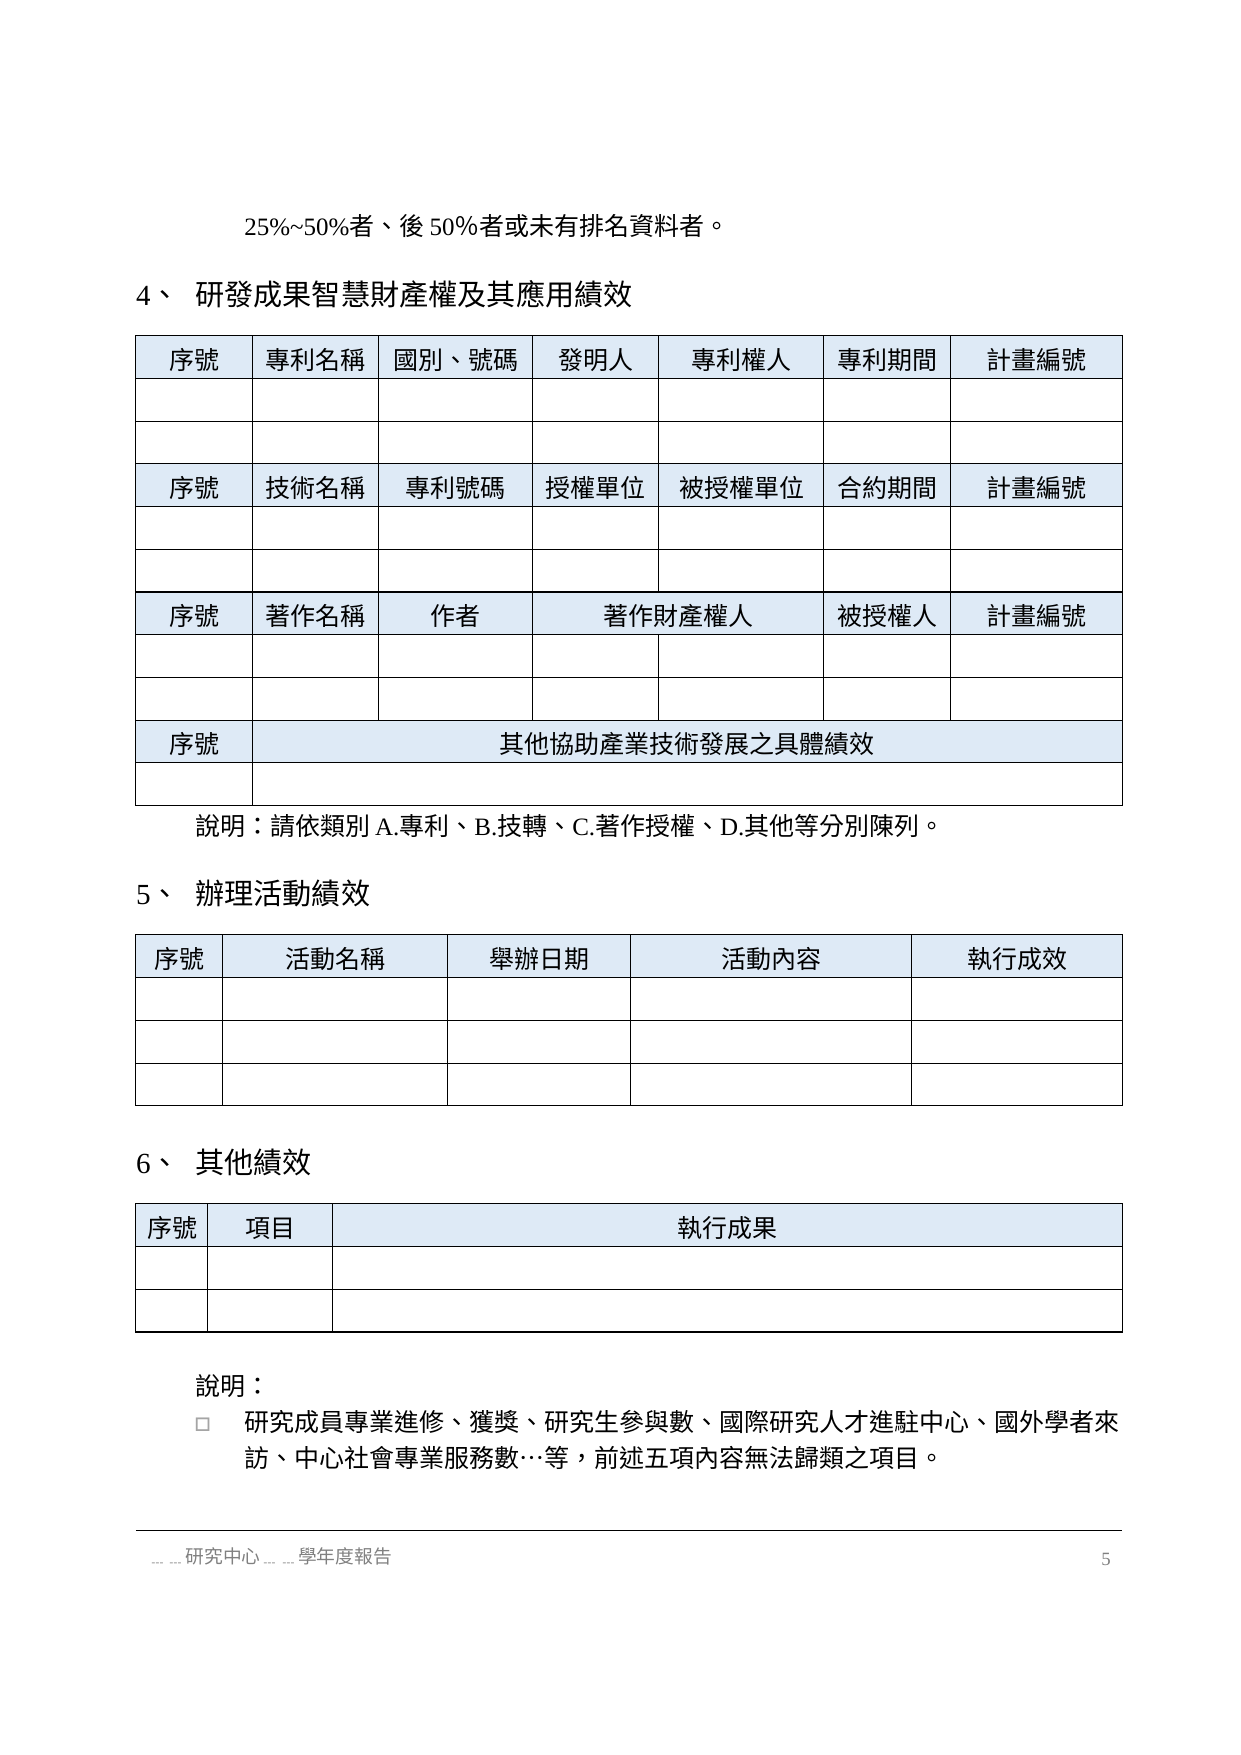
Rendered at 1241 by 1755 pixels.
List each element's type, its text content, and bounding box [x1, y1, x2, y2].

subtitle 其他績效 [312, 1140, 1122, 1182]
table_cell [951, 379, 1122, 421]
table_cell [951, 635, 1122, 677]
table_cell [379, 422, 532, 463]
table_cell [333, 1247, 1122, 1289]
table_cell [631, 978, 911, 1020]
table_cell [824, 379, 950, 421]
table_header 序號 [136, 336, 252, 378]
table_cell [659, 678, 823, 719]
table_cell [136, 763, 252, 805]
table_cell [533, 678, 658, 719]
table_cell [533, 422, 658, 463]
table_cell 被授權單位 [659, 464, 823, 506]
table_cell [379, 635, 532, 677]
table_cell 計畫編號 [951, 464, 1122, 506]
table_cell 作者 [379, 593, 532, 634]
table_cell 序號 [136, 593, 252, 634]
table_cell [912, 1021, 1122, 1062]
table_cell [379, 678, 532, 719]
table_cell 專利號碼 [379, 464, 532, 506]
table_cell [253, 422, 378, 463]
table_cell [136, 1247, 207, 1289]
table_cell [533, 635, 658, 677]
table_cell [253, 763, 1122, 805]
table_cell [659, 507, 823, 549]
table_cell [136, 422, 252, 463]
text 說明： [195, 1366, 1122, 1402]
table_cell [951, 422, 1122, 463]
table_cell [824, 422, 950, 463]
table_cell [136, 1064, 222, 1105]
table_cell [136, 635, 252, 677]
table_cell [659, 550, 823, 591]
table_header 發明人 [533, 336, 658, 378]
table_cell 合約期間 [824, 464, 950, 506]
table_header 計畫編號 [951, 336, 1122, 378]
table_cell [253, 379, 378, 421]
table_cell [253, 550, 378, 591]
table_cell 其他協助產業技術發展之具體績效 [253, 721, 1122, 762]
table_cell [223, 1064, 447, 1105]
text 25%~50%者、後50％者或未有排名資料者。 [244, 207, 1122, 243]
table_cell [136, 507, 252, 549]
table_cell [136, 1290, 207, 1331]
table_cell [533, 507, 658, 549]
table_cell [208, 1290, 332, 1331]
table_cell [912, 1064, 1122, 1105]
table_header 活動內容 [631, 935, 911, 977]
table_cell [824, 550, 950, 591]
subtitle 辦理活動績效 [370, 871, 1122, 913]
text 說明：請依類別A.專利、B.技轉、C.著作授權、D.其他等分別陳列。 [195, 806, 1122, 842]
table_cell [824, 507, 950, 549]
table_cell [136, 978, 222, 1020]
table_cell [631, 1064, 911, 1105]
table_cell [379, 379, 532, 421]
table_cell 技術名稱 [253, 464, 378, 506]
table_header 專利名稱 [253, 336, 378, 378]
table_header 序號 [136, 935, 222, 977]
table_cell [448, 978, 630, 1020]
subtitle 研發成果智慧財產權及其應用績效 [632, 272, 1122, 314]
table_cell [448, 1021, 630, 1062]
table_cell [824, 635, 950, 677]
table_cell [951, 507, 1122, 549]
table_cell [253, 635, 378, 677]
table_cell [912, 978, 1122, 1020]
table_cell [448, 1064, 630, 1105]
table_cell [533, 550, 658, 591]
table_header 專利期間 [824, 336, 950, 378]
table_header 國別、號碼 [379, 336, 532, 378]
table_header 執行成果 [333, 1204, 1122, 1246]
table_cell [951, 678, 1122, 719]
table_cell [951, 550, 1122, 591]
table_cell 序號 [136, 721, 252, 762]
table_cell [659, 422, 823, 463]
table_cell [533, 379, 658, 421]
table_cell 計畫編號 [951, 593, 1122, 634]
table_header 執行成效 [912, 935, 1122, 977]
subtitle 其他績效 [136, 1140, 150, 1146]
table_cell 著作財產權人 [533, 593, 823, 634]
table_cell [136, 1021, 222, 1062]
table_cell [631, 1021, 911, 1062]
table_header 序號 [136, 1204, 207, 1246]
table_cell [223, 1021, 447, 1062]
table_cell [253, 678, 378, 719]
table_cell [223, 978, 447, 1020]
table_cell [136, 678, 252, 719]
table_cell [379, 550, 532, 591]
list 研究成員專業進修、獲獎、研究生參與數、國際研究人才進駐中心、國外學者來訪、中心社會專業服務數…等，前述五項內容無法歸類之項目。 [194, 1402, 1122, 1475]
table_cell 著作名稱 [253, 593, 378, 634]
table_cell [136, 550, 252, 591]
table_cell 授權單位 [533, 464, 658, 506]
table_cell 被授權人 [824, 593, 950, 634]
table_cell 序號 [136, 464, 252, 506]
table_cell [136, 379, 252, 421]
table_header 項目 [208, 1204, 332, 1246]
table_cell [659, 635, 823, 677]
table_header 專利權人 [659, 336, 823, 378]
table_cell [208, 1247, 332, 1289]
table_header 活動名稱 [223, 935, 447, 977]
table_cell [253, 507, 378, 549]
table_cell [333, 1290, 1122, 1331]
table_cell [824, 678, 950, 719]
table_cell [659, 379, 823, 421]
table_cell [379, 507, 532, 549]
table_header 舉辦日期 [448, 935, 630, 977]
